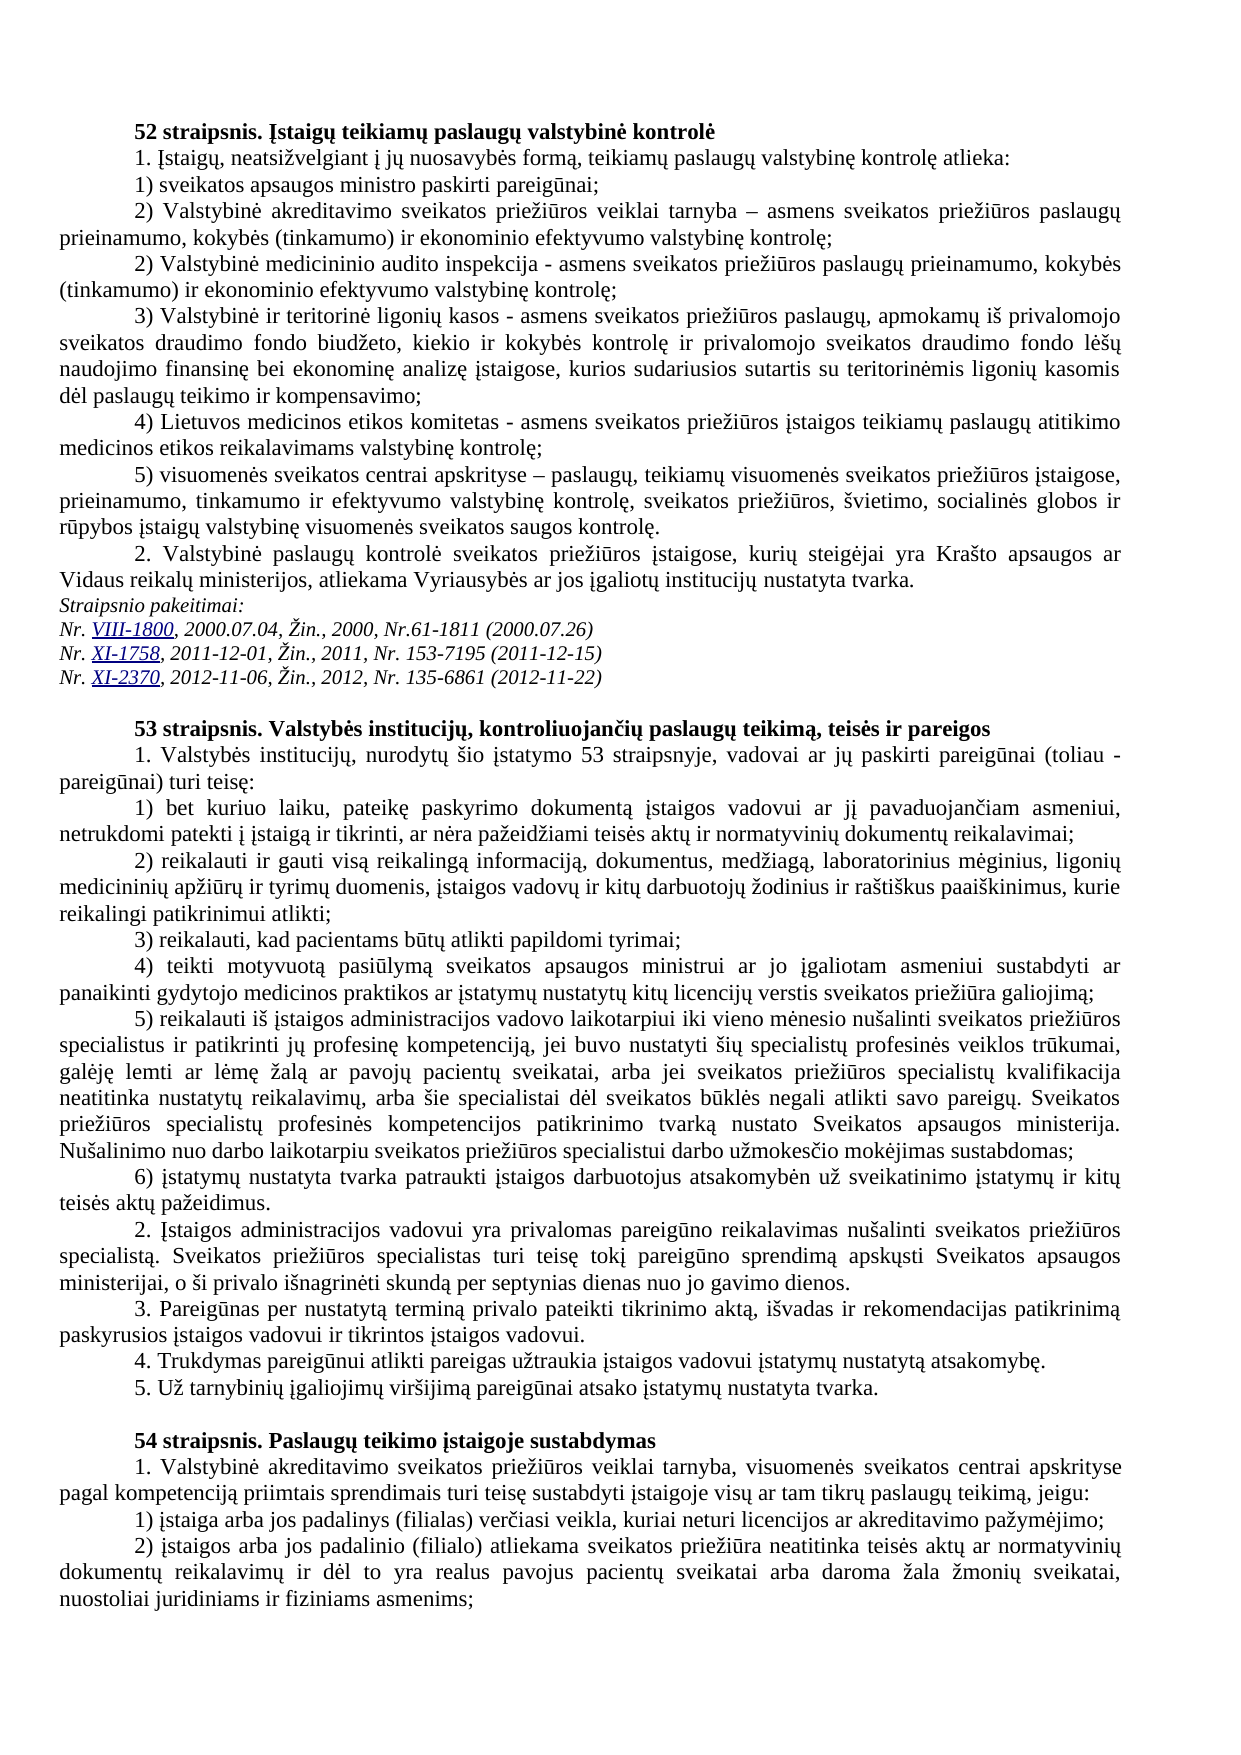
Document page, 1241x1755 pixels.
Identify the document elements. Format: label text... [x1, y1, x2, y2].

text 4. Trukdymas pareigūnui atlikti pareigas užtraukia įstaigos vadovui įstatymų nustatytą atsakomybę. [59, 1348, 1122, 1374]
text 5) reikalauti iš įstaigos administracijos vadovo laikotarpiui iki vieno mėnesio nušalinti sveikatos priežiūros specialistus ir patikrinti jų profesinę kompetenciją, jei buvo nustatyti šių specialistų profesinės veiklos trūkumai, galėję lemti ar lėmę žalą ar pavojų pacientų sveikatai, arba jei sveikatos priežiūros specialistų kvalifikacija neatitinka nustatytų reikalavimų, arba šie specialistai dėl sveikatos būklės negali atlikti savo pareigų. Sveikatos priežiūros specialistų profesinės kompetencijos patikrinimo tvarką nustato Sveikatos apsaugos ministerija. Nušalinimo nuo darbo laikotarpiu sveikatos priežiūros specialistui darbo užmokesčio mokėjimas sustabdomas; [59, 1005, 1122, 1163]
text 1. Valstybinė akreditavimo sveikatos priežiūros veiklai tarnyba, visuomenės sveikatos centrai apskrityse pagal kompetenciją priimtais sprendimais turi teisę sustabdyti įstaigoje visų ar tam tikrų paslaugų teikimą, jeigu: [59, 1453, 1122, 1506]
text 1. Įstaigų, neatsižvelgiant į jų nuosavybės formą, teikiamų paslaugų valstybinę kontrolę atlieka: [59, 144, 1122, 171]
text 52 straipsnis. Įstaigų teikiamų paslaugų valstybinė kontrolė [59, 118, 1122, 144]
text 1. Valstybės institucijų, nurodytų šio įstatymo 53 straipsnyje, vadovai ar jų paskirti pareigūnai (toliau - pareigūnai) turi teisę: [59, 741, 1122, 794]
text 5) visuomenės sveikatos centrai apskrityse – paslaugų, teikiamų visuomenės sveikatos priežiūros įstaigose, prieinamumo, tinkamumo ir efektyvumo valstybinę kontrolę, sveikatos priežiūros, švietimo, socialinės globos ir rūpybos įstaigų valstybinę visuomenės sveikatos saugos kontrolę. [59, 461, 1122, 540]
text Nr. XI-2370, 2012-11-06, Žin., 2012, Nr. 135-6861 (2012-11-22) [59, 665, 1122, 689]
text 5. Už tarnybinių įgaliojimų viršijimą pareigūnai atsako įstatymų nustatyta tvarka. [59, 1374, 1122, 1400]
text 2. Valstybinė paslaugų kontrolė sveikatos priežiūros įstaigose, kurių steigėjai yra Krašto apsaugos ar Vidaus reikalų ministerijos, atliekama Vyriausybės ar jos įgaliotų institucijų nustatyta tvarka. [59, 540, 1122, 592]
text Nr. XI-1758, 2011-12-01, Žin., 2011, Nr. 153-7195 (2011-12-15) [59, 641, 1122, 665]
text 2) reikalauti ir gauti visą reikalingą informaciją, dokumentus, medžiagą, laboratorinius mėginius, ligonių medicininių apžiūrų ir tyrimų duomenis, įstaigos vadovų ir kitų darbuotojų žodinius ir raštiškus paaiškinimus, kurie reikalingi patikrinimui atlikti; [59, 847, 1122, 926]
text 3) reikalauti, kad pacientams būtų atlikti papildomi tyrimai; [59, 926, 1122, 952]
text 54 straipsnis. Paslaugų teikimo įstaigoje sustabdymas [59, 1427, 1122, 1453]
text 53 straipsnis. Valstybės institucijų, kontroliuojančių paslaugų teikimą, teisės ir pareigos [134, 715, 1122, 741]
text 2. Įstaigos administracijos vadovui yra privalomas pareigūno reikalavimas nušalinti sveikatos priežiūros specialistą. Sveikatos priežiūros specialistas turi teisę tokį pareigūno sprendimą apskųsti Sveikatos apsaugos ministerijai, o ši privalo išnagrinėti skundą per septynias dienas nuo jo gavimo dienos. [59, 1216, 1122, 1295]
text 2) Valstybinė akreditavimo sveikatos priežiūros veiklai tarnyba – asmens sveikatos priežiūros paslaugų prieinamumo, kokybės (tinkamumo) ir ekonominio efektyvumo valstybinę kontrolę; [59, 197, 1122, 250]
text Nr. VIII-1800, 2000.07.04, Žin., 2000, Nr.61-1811 (2000.07.26) [59, 617, 1122, 641]
text 6) įstatymų nustatyta tvarka patraukti įstaigos darbuotojus atsakomybėn už sveikatinimo įstatymų ir kitų teisės aktų pažeidimus. [59, 1163, 1122, 1216]
text 4) Lietuvos medicinos etikos komitetas - asmens sveikatos priežiūros įstaigos teikiamų paslaugų atitikimo medicinos etikos reikalavimams valstybinę kontrolę; [59, 408, 1122, 461]
text 3. Pareigūnas per nustatytą terminą privalo pateikti tikrinimo aktą, išvadas ir rekomendacijas patikrinimą paskyrusios įstaigos vadovui ir tikrintos įstaigos vadovui. [59, 1295, 1122, 1348]
text 4) teikti motyvuotą pasiūlymą sveikatos apsaugos ministrui ar jo įgaliotam asmeniui sustabdyti ar panaikinti gydytojo medicinos praktikos ar įstatymų nustatytų kitų licencijų verstis sveikatos priežiūra galiojimą; [59, 952, 1122, 1005]
text 2) Valstybinė medicininio audito inspekcija - asmens sveikatos priežiūros paslaugų prieinamumo, kokybės (tinkamumo) ir ekonominio efektyvumo valstybinę kontrolę; [59, 250, 1122, 303]
text 1) įstaiga arba jos padalinys (filialas) verčiasi veikla, kuriai neturi licencijos ar akreditavimo pažymėjimo; [59, 1506, 1122, 1532]
text 3) Valstybinė ir teritorinė ligonių kasos - asmens sveikatos priežiūros paslaugų, apmokamų iš privalomojo sveikatos draudimo fondo biudžeto, kiekio ir kokybės kontrolę ir privalomojo sveikatos draudimo fondo lėšų naudojimo finansinę bei ekonominę analizę įstaigose, kurios sudariusios sutartis su teritorinėmis ligonių kasomis dėl paslaugų teikimo ir kompensavimo; [59, 303, 1122, 408]
text 2) įstaigos arba jos padalinio (filialo) atliekama sveikatos priežiūra neatitinka teisės aktų ar normatyvinių dokumentų reikalavimų ir dėl to yra realus pavojus pacientų sveikatai arba daroma žala žmonių sveikatai, nuostoliai juridiniams ir fiziniams asmenims; [59, 1532, 1122, 1611]
text Straipsnio pakeitimai: [59, 592, 1122, 617]
text 1) bet kuriuo laiku, pateikę paskyrimo dokumentą įstaigos vadovui ar jį pavaduojančiam asmeniui, netrukdomi patekti į įstaigą ir tikrinti, ar nėra pažeidžiami teisės aktų ir normatyvinių dokumentų reikalavimai; [59, 794, 1122, 847]
text 1) sveikatos apsaugos ministro paskirti pareigūnai; [59, 171, 1122, 197]
